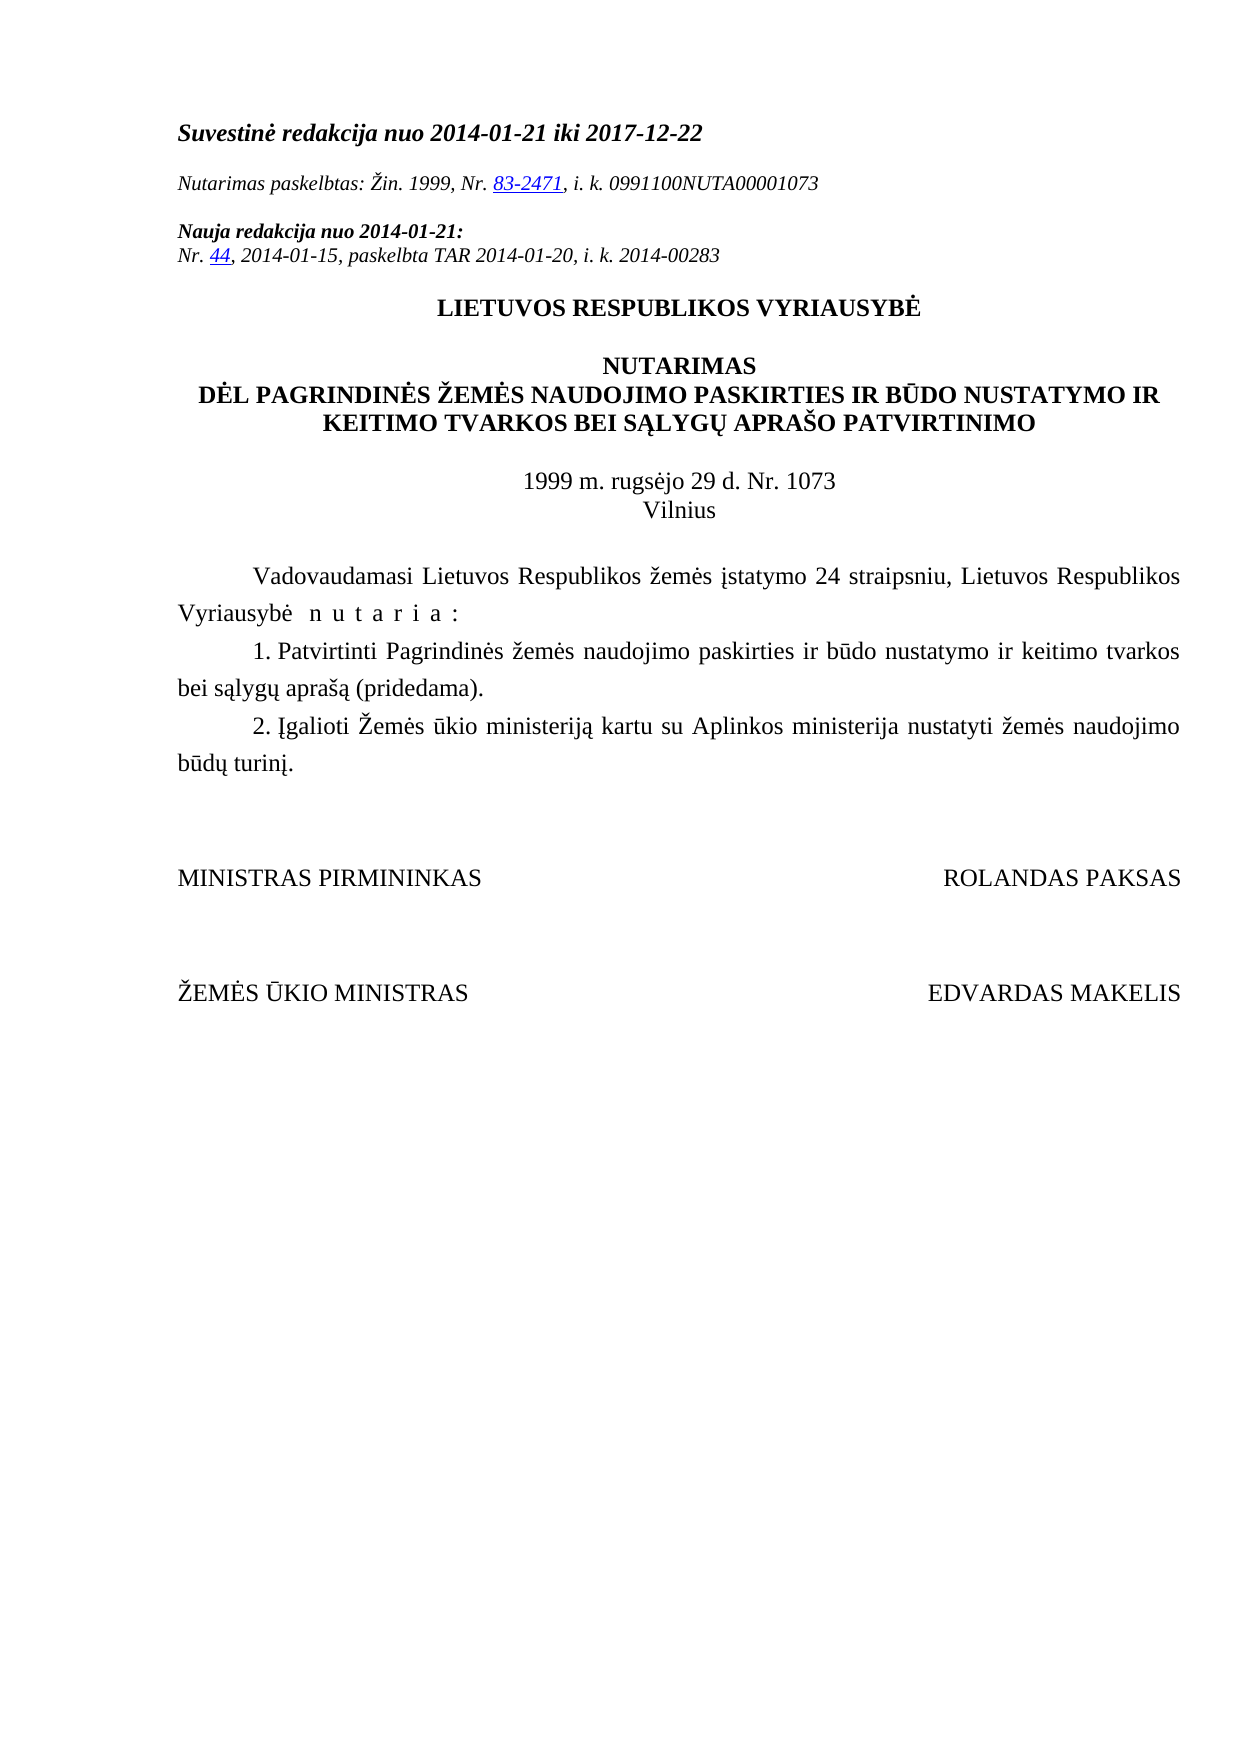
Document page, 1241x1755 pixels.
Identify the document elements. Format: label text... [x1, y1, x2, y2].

text LIETUVOS RESPUBLIKOS VYRIAUSYBĖ [177, 293, 1181, 322]
text Ministras Pirmininkas Rolandas Paksas [177, 863, 1181, 892]
text Vilnius [177, 495, 1181, 523]
text Nauja redakcija nuo 2014-01-21: [177, 219, 1181, 243]
text NUTARIMAS [177, 351, 1181, 380]
text Nutarimas paskelbtas: Žin. 1999, Nr. 83-2471, i. k. 0991100NUTA00001073 [177, 171, 1181, 195]
text Žemės ūkio ministras Edvardas Makelis [177, 978, 1181, 1007]
text Vadovaudamasi Lietuvos Respublikos žemės įstatymo 24 straipsniu, Lietuvos Respublikos Vyriausybė nutaria: [177, 552, 1181, 627]
text Suvestinė redakcija nuo 2014-01-21 iki 2017-12-22 [177, 118, 1181, 147]
text 1999 m. rugsėjo 29 d. Nr. 1073 [177, 466, 1181, 495]
text 2. Įgalioti Žemės ūkio ministeriją kartu su Aplinkos ministerija nustatyti žemės naudojimo būdų turinį. [177, 702, 1181, 777]
text Nr. 44, 2014-01-15, paskelbta TAR 2014-01-20, i. k. 2014-00283 [177, 243, 1181, 267]
text DĖL PAGRINDINĖS ŽEMĖS NAUDOJIMO PASKIRTIES IR BŪDO NUSTATYMO IR KEITIMO TVARKOS BEI SĄLYGŲ APRAŠO PATVIRTINIMO [177, 380, 1181, 437]
text 1. Patvirtinti Pagrindinės žemės naudojimo paskirties ir būdo nustatymo ir keitimo tvarkos bei sąlygų aprašą (pridedama). [177, 627, 1181, 702]
